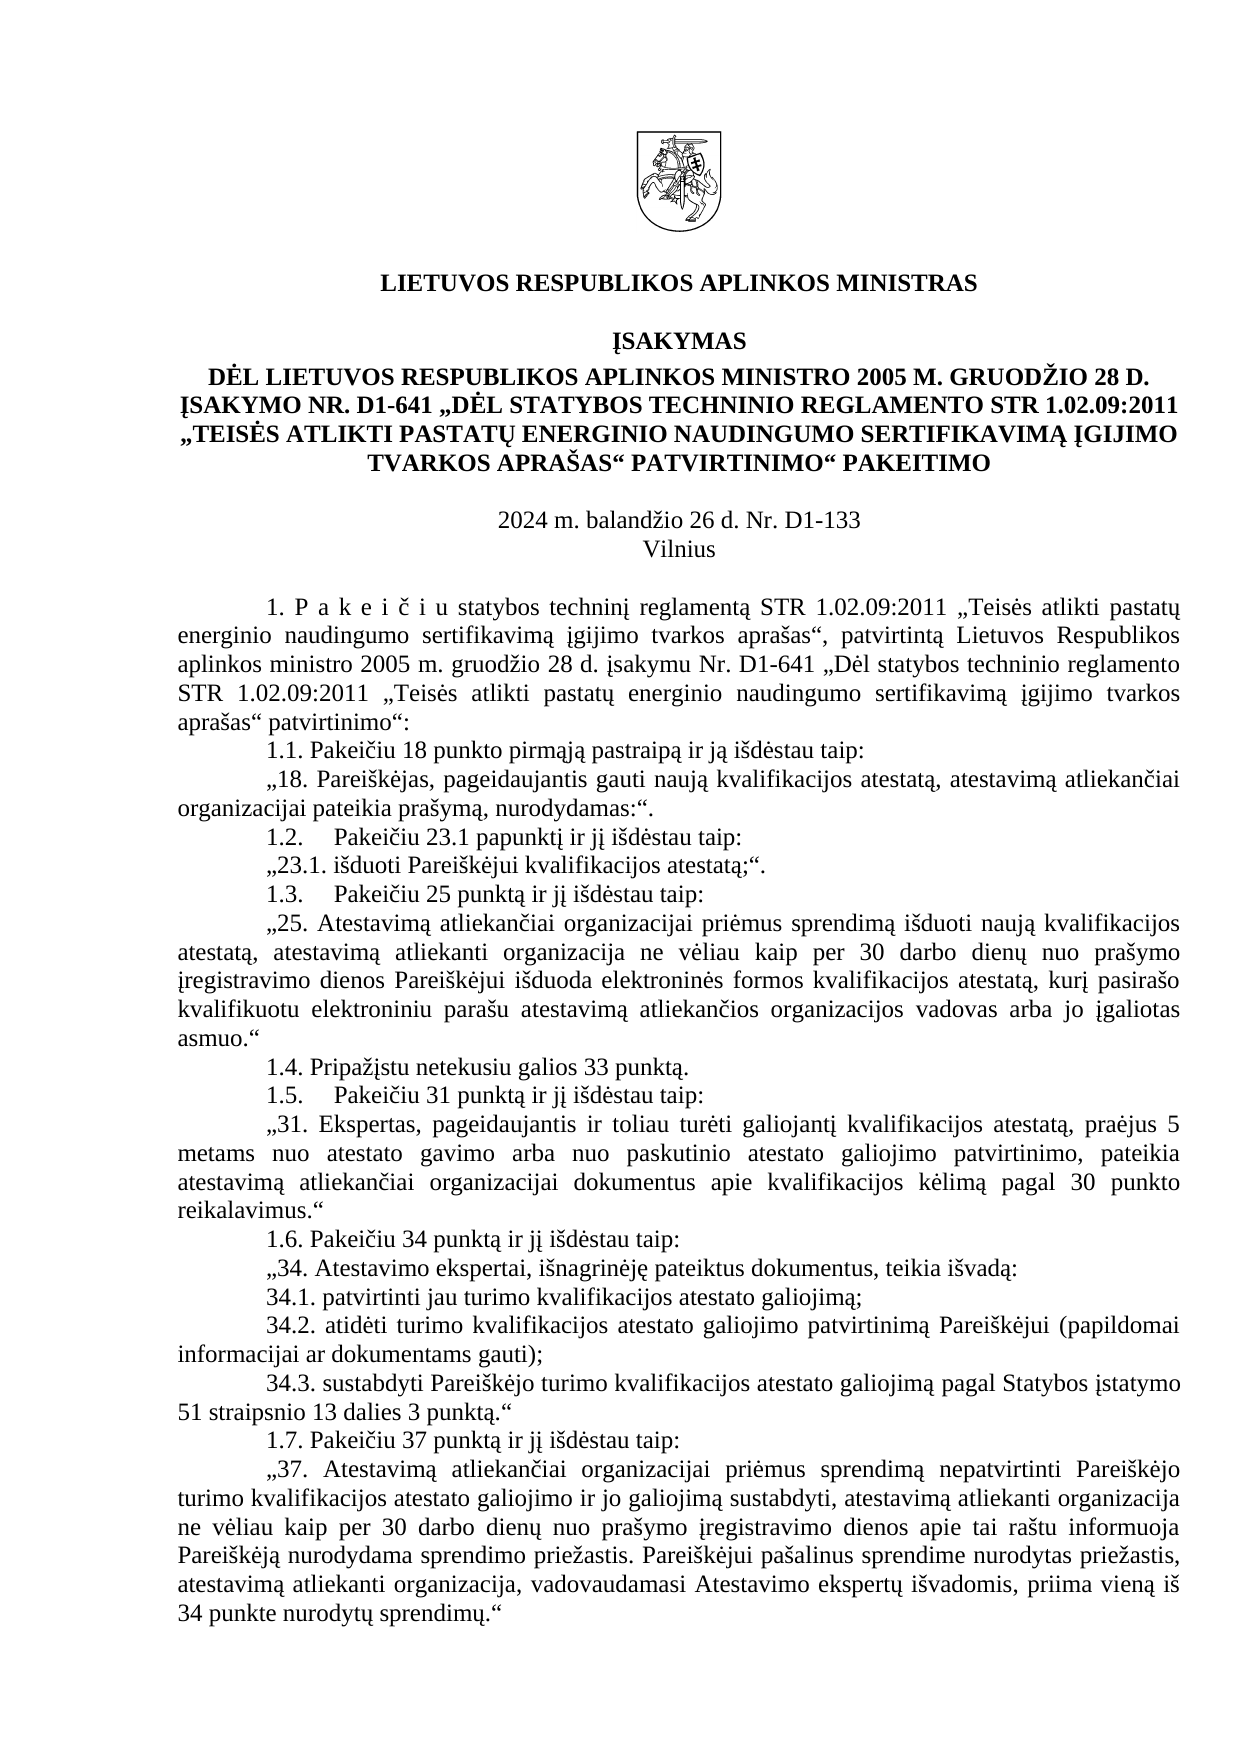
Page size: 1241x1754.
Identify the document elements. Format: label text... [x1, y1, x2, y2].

text „25. Atestavimą atliekančiai organizacijai priėmus sprendimą išduoti naują kvalifikacijos atestatą, atestavimą atliekanti organizacija ne vėliau kaip per 30 darbo dienų nuo prašymo įregistravimo dienos Pareiškėjui išduoda elektroninės formos kvalifikacijos atestatą, kurį pasirašo kvalifikuotu elektroniniu parašu atestavimą atliekančios organizacijos vadovas arba jo įgaliotas asmuo.“ [177, 908, 1181, 1052]
text 1.3. Pakeičiu 25 punktą ir jį išdėstau taip: [177, 879, 1181, 908]
text 1.6. Pakeičiu 34 punktą ir jį išdėstau taip: [177, 1224, 1181, 1253]
text 1.4. Pripažįstu netekusiu galios 33 punktą. [251, 1052, 1181, 1081]
text 34.1. patvirtinti jau turimo kvalifikacijos atestato galiojimą; [177, 1282, 1181, 1311]
text „18. Pareiškėjas, pageidaujantis gauti naują kvalifikacijos atestatą, atestavimą atliekančiai organizacijai pateikia prašymą, nurodydamas:“. [177, 764, 1181, 822]
text 1.2. Pakeičiu 23.1 papunktį ir jį išdėstau taip: [177, 822, 1181, 851]
text 2024 m. balandžio 26 d. Nr. D1-133 [177, 506, 1181, 534]
text 34.2. atidėti turimo kvalifikacijos atestato galiojimo patvirtinimą Pareiškėjui (papildomai informacijai ar dokumentams gauti); [177, 1311, 1181, 1368]
text 1. P a k e i č i u statybos techninį reglamentą STR 1.02.09:2011 „Teisės atlikti pastatų energinio naudingumo sertifikavimą įgijimo tvarkos aprašas“, patvirtintą Lietuvos Respublikos aplinkos ministro 2005 m. gruodžio 28 d. įsakymu Nr. D1-641 „Dėl statybos techninio reglamento STR 1.02.09:2011 „Teisės atlikti pastatų energinio naudingumo sertifikavimą įgijimo tvarkos aprašas“ patvirtinimo“: [177, 592, 1181, 736]
text 1.1. Pakeičiu 18 punkto pirmąją pastraipą ir ją išdėstau taip: [177, 736, 1181, 764]
text 1.5. Pakeičiu 31 punktą ir jį išdėstau taip: [177, 1081, 1181, 1109]
text „31. Ekspertas, pageidaujantis ir toliau turėti galiojantį kvalifikacijos atestatą, praėjus 5 metams nuo atestato gavimo arba nuo paskutinio atestato galiojimo patvirtinimo, pateikia atestavimą atliekančiai organizacijai dokumentus apie kvalifikacijos kėlimą pagal 30 punkto reikalavimus.“ [177, 1109, 1181, 1224]
text 34.3. sustabdyti Pareiškėjo turimo kvalifikacijos atestato galiojimą pagal Statybos įstatymo 51 straipsnio 13 dalies 3 punktą.“ [177, 1368, 1181, 1426]
text LIETUVOS RESPUBLIKOS APLINKOS MINISTRAS [177, 268, 1181, 297]
text „37. Atestavimą atliekančiai organizacijai priėmus sprendimą nepatvirtinti Pareiškėjo turimo kvalifikacijos atestato galiojimo ir jo galiojimą sustabdyti, atestavimą atliekanti organizacija ne vėliau kaip per 30 darbo dienų nuo prašymo įregistravimo dienos apie tai raštu informuoja Pareiškėją nurodydama sprendimo priežastis. Pareiškėjui pašalinus sprendime nurodytas priežastis, atestavimą atliekanti organizacija, vadovaudamasi Atestavimo ekspertų išvadomis, priima vieną iš 34 punkte nurodytų sprendimų.“ [177, 1454, 1181, 1627]
text ĮSAKYMAS [177, 326, 1181, 354]
text „23.1. išduoti Pareiškėjui kvalifikacijos atestatą;“. [177, 851, 1181, 879]
text „34. Atestavimo ekspertai, išnagrinėję pateiktus dokumentus, teikia išvadą: [177, 1253, 1181, 1282]
text DĖL LIETUVOS RESPUBLIKOS APLINKOS MINISTRO 2005 M. GRUODŽIO 28 D. ĮSAKYMO NR. D1-641 „DĖL STATYBOS TECHNINIO REGLAMENTO STR 1.02.09:2011 „TEISĖS ATLIKTI PASTATŲ ENERGINIO NAUDINGUMO SERTIFIKAVIMĄ ĮGIJIMO TVARKOS APRAŠAS“ PATVIRTINIMO“ PAKEITIMO [177, 362, 1181, 477]
text 1.7. Pakeičiu 37 punktą ir jį išdėstau taip: [177, 1426, 1181, 1454]
text Vilnius [177, 534, 1181, 592]
